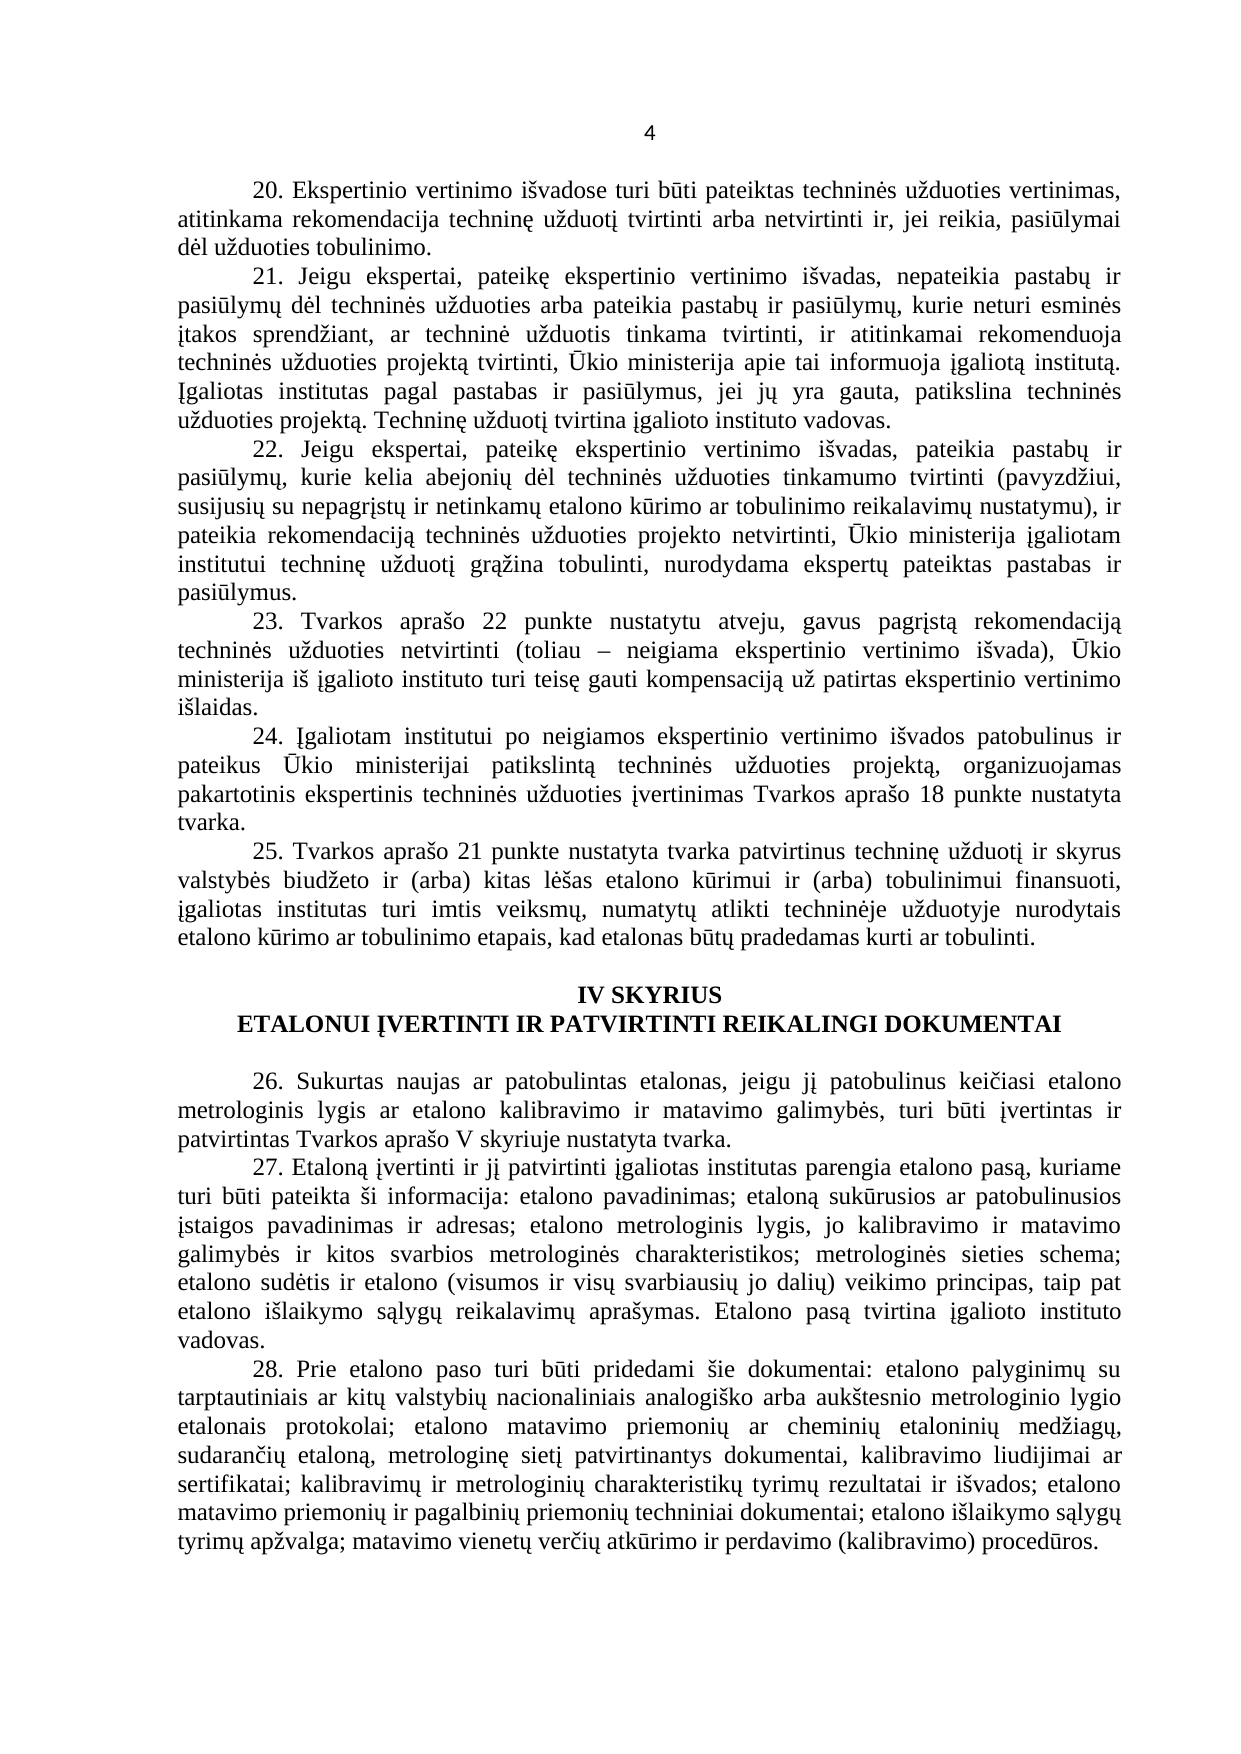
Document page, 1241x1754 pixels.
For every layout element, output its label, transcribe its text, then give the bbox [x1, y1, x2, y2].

text 25. Tvarkos aprašo 21 punkte nustatyta tvarka patvirtinus techninę užduotį ir skyrus valstybės biudžeto ir (arba) kitas lėšas etalono kūrimui ir (arba) tobulinimui finansuoti, įgaliotas institutas turi imtis veiksmų, numatytų atlikti techninėje užduotyje nurodytais etalono kūrimo ar tobulinimo etapais, kad etalonas būtų pradedamas kurti ar tobulinti. [177, 836, 1122, 951]
text 24. Įgaliotam institutui po neigiamos ekspertinio vertinimo išvados patobulinus ir pateikus Ūkio ministerijai patikslintą techninės užduoties projektą, organizuojamas pakartotinis ekspertinis techninės užduoties įvertinimas Tvarkos aprašo 18 punkte nustatyta tvarka. [177, 721, 1122, 836]
text 22. Jeigu ekspertai, pateikę ekspertinio vertinimo išvadas, pateikia pastabų ir pasiūlymų, kurie kelia abejonių dėl techninės užduoties tinkamumo tvirtinti (pavyzdžiui, susijusių su nepagrįstų ir netinkamų etalono kūrimo ar tobulinimo reikalavimų nustatymu), ir pateikia rekomendaciją techninės užduoties projekto netvirtinti, Ūkio ministerija įgaliotam institutui techninę užduotį grąžina tobulinti, nurodydama ekspertų pateiktas pastabas ir pasiūlymus. [177, 434, 1122, 606]
text IV SKYRIUS [177, 980, 1122, 1009]
text 20. Ekspertinio vertinimo išvadose turi būti pateiktas techninės užduoties vertinimas, atitinkama rekomendacija techninę užduotį tvirtinti arba netvirtinti ir, jei reikia, pasiūlymai dėl užduoties tobulinimo. [177, 175, 1122, 261]
text ETALONUI ĮVERTINTI IR PATVIRTINTI REIKALINGI DOKUMENTAI [177, 1009, 1122, 1037]
text 26. Sukurtas naujas ar patobulintas etalonas, jeigu jį patobulinus keičiasi etalono metrologinis lygis ar etalono kalibravimo ir matavimo galimybės, turi būti įvertintas ir patvirtintas Tvarkos aprašo V skyriuje nustatyta tvarka. [177, 1066, 1122, 1152]
text 28. Prie etalono paso turi būti pridedami šie dokumentai: etalono palyginimų su tarptautiniais ar kitų valstybių nacionaliniais analogiško arba aukštesnio metrologinio lygio etalonais protokolai; etalono matavimo priemonių ar cheminių etaloninių medžiagų, sudarančių etaloną, metrologinę sietį patvirtinantys dokumentai, kalibravimo liudijimai ar sertifikatai; kalibravimų ir metrologinių charakteristikų tyrimų rezultatai ir išvados; etalono matavimo priemonių ir pagalbinių priemonių techniniai dokumentai; etalono išlaikymo sąlygų tyrimų apžvalga; matavimo vienetų verčių atkūrimo ir perdavimo (kalibravimo) procedūros. [177, 1354, 1122, 1555]
text 23. Tvarkos aprašo 22 punkte nustatytu atveju, gavus pagrįstą rekomendaciją techninės užduoties netvirtinti (toliau – neigiama ekspertinio vertinimo išvada), Ūkio ministerija iš įgalioto instituto turi teisę gauti kompensaciją už patirtas ekspertinio vertinimo išlaidas. [177, 606, 1122, 721]
text 21. Jeigu ekspertai, pateikę ekspertinio vertinimo išvadas, nepateikia pastabų ir pasiūlymų dėl techninės užduoties arba pateikia pastabų ir pasiūlymų, kurie neturi esminės įtakos sprendžiant, ar techninė užduotis tinkama tvirtinti, ir atitinkamai rekomenduoja techninės užduoties projektą tvirtinti, Ūkio ministerija apie tai informuoja įgaliotą institutą. Įgaliotas institutas pagal pastabas ir pasiūlymus, jei jų yra gauta, patikslina techninės užduoties projektą. Techninę užduotį tvirtina įgalioto instituto vadovas. [177, 261, 1122, 434]
text 27. Etaloną įvertinti ir jį patvirtinti įgaliotas institutas parengia etalono pasą, kuriame turi būti pateikta ši informacija: etalono pavadinimas; etaloną sukūrusios ar patobulinusios įstaigos pavadinimas ir adresas; etalono metrologinis lygis, jo kalibravimo ir matavimo galimybės ir kitos svarbios metrologinės charakteristikos; metrologinės sieties schema; etalono sudėtis ir etalono (visumos ir visų svarbiausių jo dalių) veikimo principas, taip pat etalono išlaikymo sąlygų reikalavimų aprašymas. Etalono pasą tvirtina įgalioto instituto vadovas. [177, 1152, 1122, 1354]
